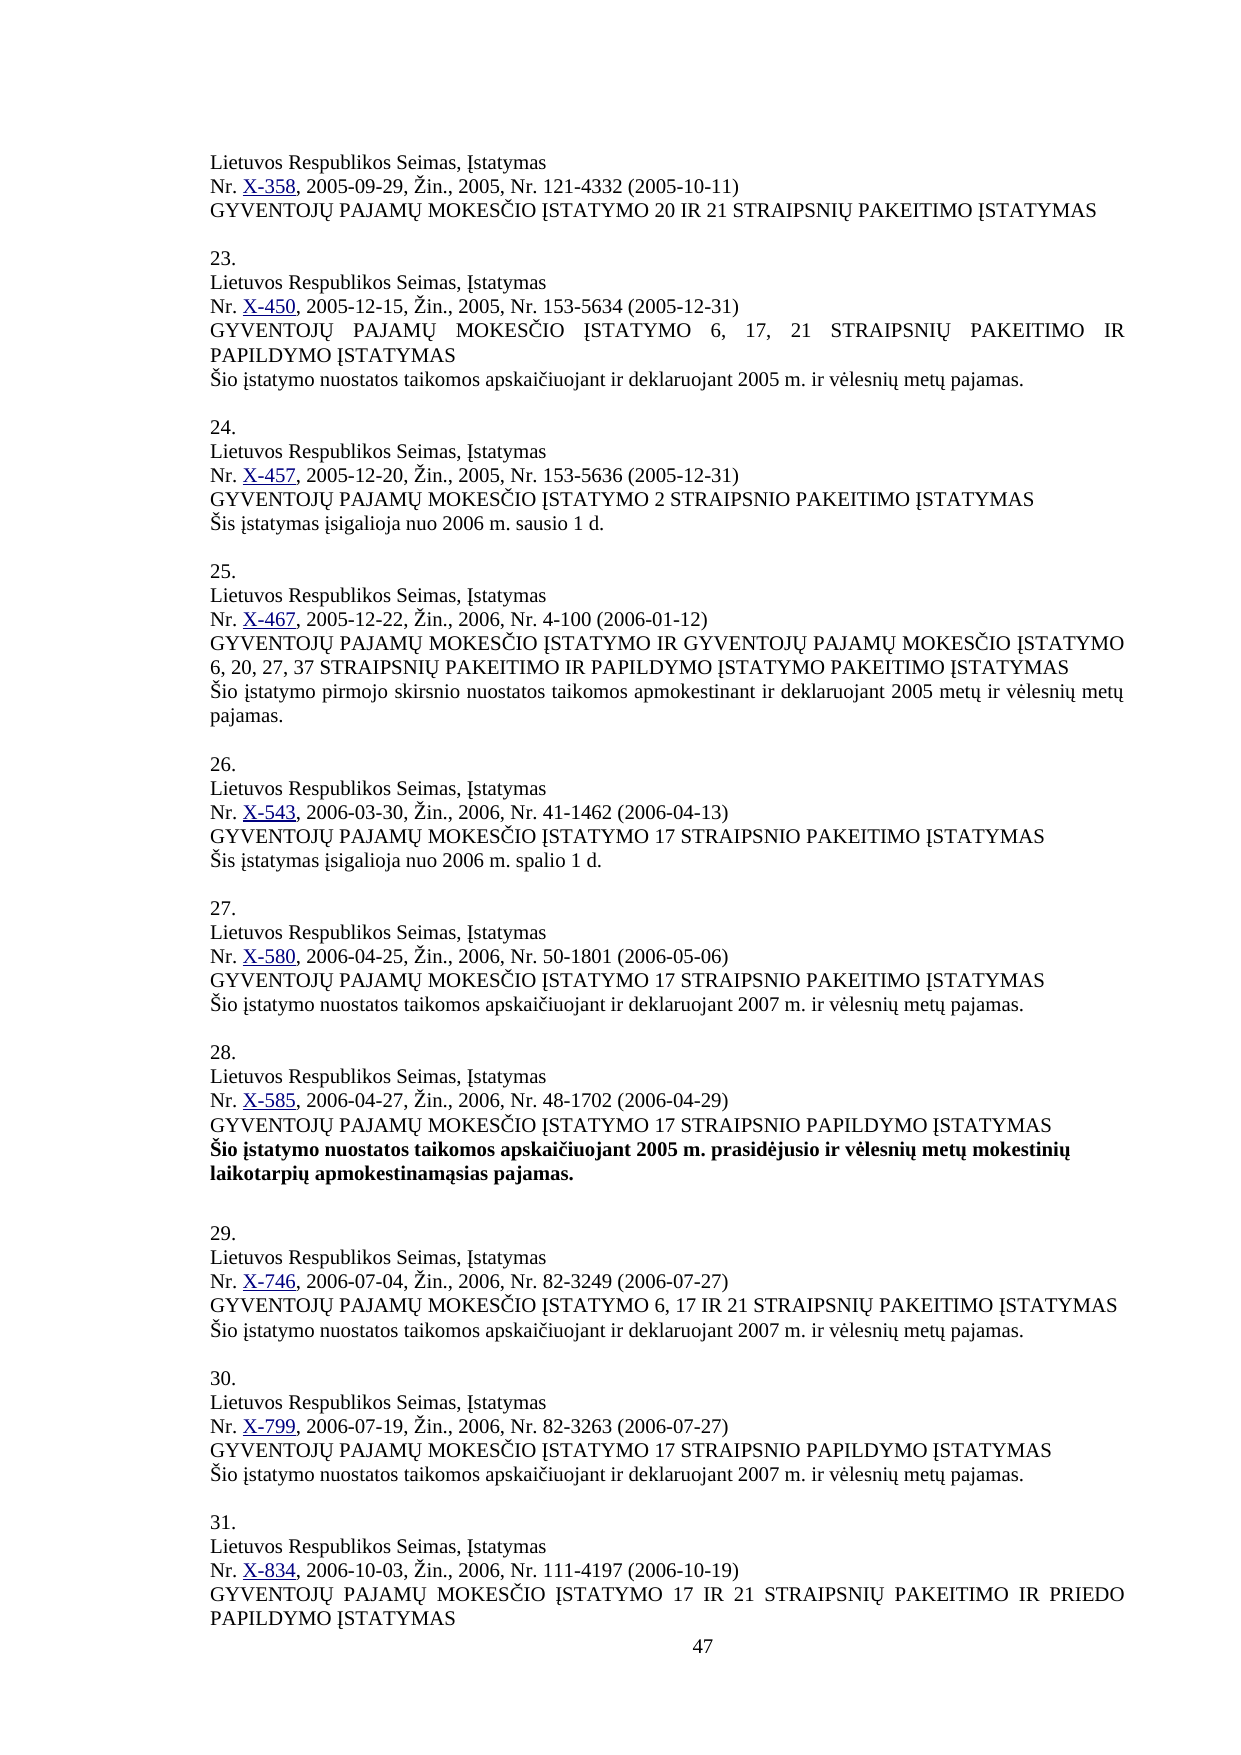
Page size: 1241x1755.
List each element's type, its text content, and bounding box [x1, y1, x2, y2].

text GYVENTOJŲ PAJAMŲ MOKESČIO ĮSTATYMO 20 IR 21 STRAIPSNIŲ PAKEITIMO ĮSTATYMAS [210, 198, 1126, 222]
text Šis įstatymas įsigalioja nuo 2006 m. sausio 1 d. [210, 511, 1126, 535]
text 31. [210, 1510, 1126, 1534]
text Lietuvos Respublikos Seimas, Įstatymas [210, 439, 1126, 463]
text Lietuvos Respublikos Seimas, Įstatymas [210, 1534, 1126, 1558]
text Lietuvos Respublikos Seimas, Įstatymas [210, 270, 1126, 294]
text Nr. X-746, 2006-07-04, Žin., 2006, Nr. 82-3249 (2006-07-27) [210, 1269, 1126, 1293]
text Šis įstatymas įsigalioja nuo 2006 m. spalio 1 d. [210, 848, 1126, 872]
text 27. [210, 896, 1126, 920]
text 30. [210, 1366, 1126, 1390]
text Lietuvos Respublikos Seimas, Įstatymas [210, 583, 1126, 607]
text Šio įstatymo nuostatos taikomos apskaičiuojant ir deklaruojant 2005 m. ir vėlesnių metų pajamas. [210, 367, 1126, 391]
text Nr. X-467, 2005-12-22, Žin., 2006, Nr. 4-100 (2006-01-12) [210, 607, 1126, 631]
text Nr. X-450, 2005-12-15, Žin., 2005, Nr. 153-5634 (2005-12-31) [210, 294, 1126, 318]
text Nr. X-457, 2005-12-20, Žin., 2005, Nr. 153-5636 (2005-12-31) [210, 463, 1126, 487]
text Nr. X-543, 2006-03-30, Žin., 2006, Nr. 41-1462 (2006-04-13) [210, 800, 1126, 824]
text GYVENTOJŲ PAJAMŲ MOKESČIO ĮSTATYMO IR GYVENTOJŲ PAJAMŲ MOKESČIO ĮSTATYMO 6, 20, 27, 37 STRAIPSNIŲ PAKEITIMO IR PAPILDYMO ĮSTATYMO PAKEITIMO ĮSTATYMAS [210, 631, 1126, 679]
text 29. [210, 1221, 1126, 1245]
text GYVENTOJŲ PAJAMŲ MOKESČIO ĮSTATYMO 2 STRAIPSNIO PAKEITIMO ĮSTATYMAS [210, 487, 1126, 511]
text 28. [210, 1040, 1126, 1064]
text Lietuvos Respublikos Seimas, Įstatymas [210, 1245, 1126, 1269]
text Nr. X-585, 2006-04-27, Žin., 2006, Nr. 48-1702 (2006-04-29) [210, 1088, 1126, 1112]
text Šio įstatymo pirmojo skirsnio nuostatos taikomos apmokestinant ir deklaruojant 2005 metų ir vėlesnių metų pajamas. [210, 679, 1126, 727]
text Lietuvos Respublikos Seimas, Įstatymas [210, 1064, 1126, 1088]
text Nr. X-834, 2006-10-03, Žin., 2006, Nr. 111-4197 (2006-10-19) [210, 1558, 1126, 1582]
text Nr. X-799, 2006-07-19, Žin., 2006, Nr. 82-3263 (2006-07-27) [210, 1414, 1126, 1438]
text Nr. X-358, 2005-09-29, Žin., 2005, Nr. 121-4332 (2005-10-11) [210, 174, 1126, 198]
text GYVENTOJŲ PAJAMŲ MOKESČIO ĮSTATYMO 6, 17, 21 STRAIPSNIŲ PAKEITIMO IR PAPILDYMO ĮSTATYMAS [210, 318, 1126, 367]
text Lietuvos Respublikos Seimas, Įstatymas [210, 150, 1126, 174]
text 23. [210, 246, 1126, 270]
text Lietuvos Respublikos Seimas, Įstatymas [210, 920, 1126, 944]
text 24. [210, 415, 1126, 439]
text Šio įstatymo nuostatos taikomos apskaičiuojant ir deklaruojant 2007 m. ir vėlesnių metų pajamas. [210, 1462, 1126, 1486]
text Šio įstatymo nuostatos taikomos apskaičiuojant 2005 m. prasidėjusio ir vėlesnių metų mokestinių laikotarpių apmokestinamąsias pajamas. [210, 1137, 1126, 1185]
text GYVENTOJŲ PAJAMŲ MOKESČIO ĮSTATYMO 17 STRAIPSNIO PAPILDYMO ĮSTATYMAS [210, 1112, 1126, 1137]
text GYVENTOJŲ PAJAMŲ MOKESČIO ĮSTATYMO 17 STRAIPSNIO PAPILDYMO ĮSTATYMAS [210, 1438, 1126, 1462]
text Lietuvos Respublikos Seimas, Įstatymas [210, 1390, 1126, 1414]
text 26. [210, 752, 1126, 776]
text Šio įstatymo nuostatos taikomos apskaičiuojant ir deklaruojant 2007 m. ir vėlesnių metų pajamas. [210, 992, 1126, 1016]
text GYVENTOJŲ PAJAMŲ MOKESČIO ĮSTATYMO 17 IR 21 STRAIPSNIŲ PAKEITIMO IR PRIEDO PAPILDYMO ĮSTATYMAS [210, 1582, 1126, 1630]
text GYVENTOJŲ PAJAMŲ MOKESČIO ĮSTATYMO 17 STRAIPSNIO PAKEITIMO ĮSTATYMAS [210, 824, 1126, 848]
text 25. [210, 559, 1126, 583]
text GYVENTOJŲ PAJAMŲ MOKESČIO ĮSTATYMO 17 STRAIPSNIO PAKEITIMO ĮSTATYMAS [210, 968, 1126, 992]
text Nr. X-580, 2006-04-25, Žin., 2006, Nr. 50-1801 (2006-05-06) [210, 944, 1126, 968]
text GYVENTOJŲ PAJAMŲ MOKESČIO ĮSTATYMO 6, 17 IR 21 STRAIPSNIŲ PAKEITIMO ĮSTATYMAS [210, 1293, 1126, 1317]
text Lietuvos Respublikos Seimas, Įstatymas [210, 776, 1126, 800]
text Šio įstatymo nuostatos taikomos apskaičiuojant ir deklaruojant 2007 m. ir vėlesnių metų pajamas. [210, 1317, 1126, 1342]
